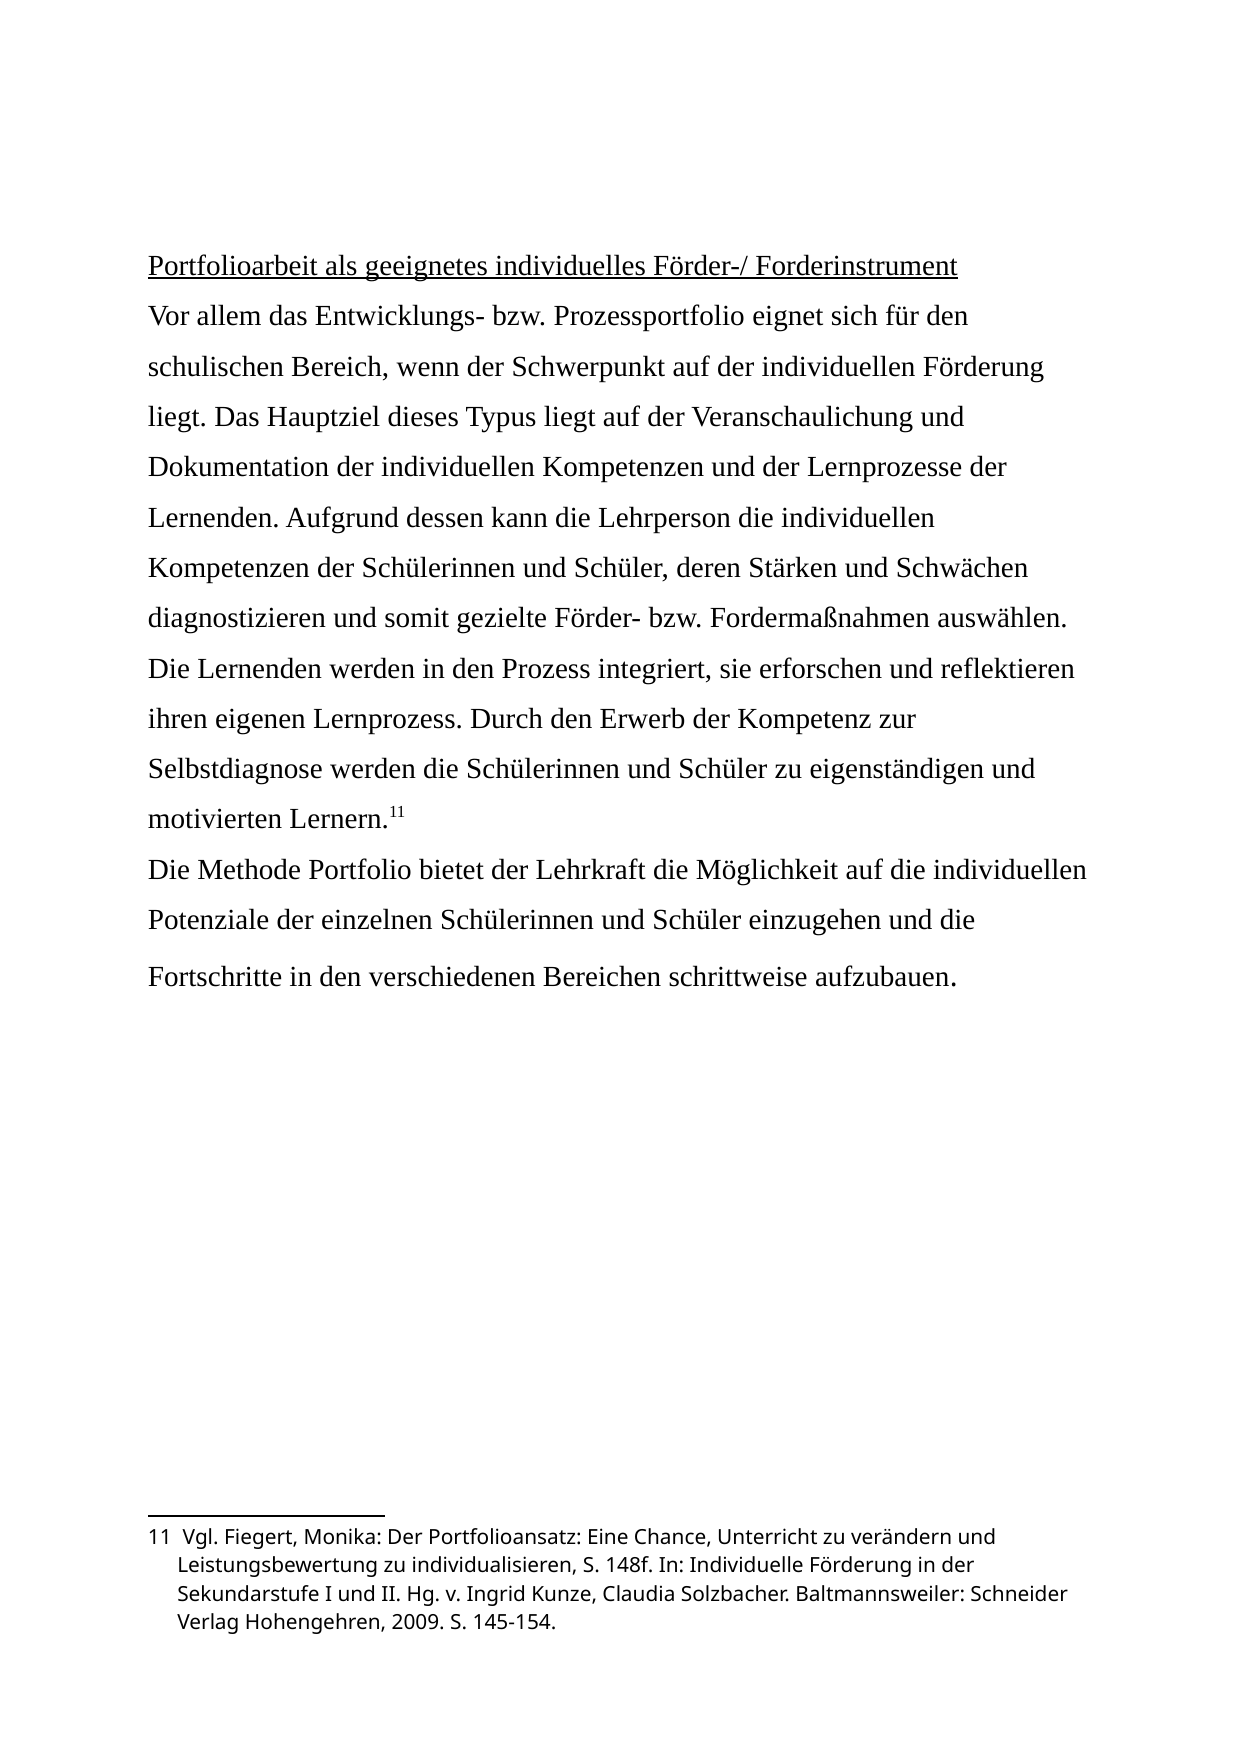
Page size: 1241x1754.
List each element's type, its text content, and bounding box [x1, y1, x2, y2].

text Vor allem das Entwicklungs- bzw. Prozessportfolio eignet sich für den schulischen Bereich, wenn der Schwerpunkt auf der individuellen Förderung liegt. Das Hauptziel dieses Typus liegt auf der Veranschaulichung und Dokumentation der individuellen Kompetenzen und der Lernprozesse der Lernenden. Aufgrund dessen kann die Lehrperson die individuellen Kompetenzen der Schülerinnen und Schüler, deren Stärken und Schwächen diagnostizieren und somit gezielte Förder- bzw. Fordermaßnahmen auswählen. Die Lernenden werden in den Prozess integriert, sie erforschen und reflektieren ihren eigenen Lernprozess. Durch den Erwerb der Kompetenz zur Selbstdiagnose werden die Schülerinnen und Schüler zu eigenständigen und motivierten Lernern. [148, 298, 1093, 835]
text Portfolioarbeit als geeignetes individuelles Förder-/ Forderinstrument [148, 248, 1093, 282]
text Vgl. Fiegert, Monika: Der Portfolioansatz: Eine Chance, Unterricht zu verändern und Leistungsbewertung zu individualisieren, S. 148f. In: Individuelle Förderung in der Sekundarstufe I und II. Hg. v. Ingrid Kunze, Claudia Solzbacher. Baltmannsweiler: Schneider Verlag Hohengehren, 2009. S. 145-154. [148, 1522, 1093, 1636]
text Die Methode Portfolio bietet der Lehrkraft die Möglichkeit auf die individuellen Potenziale der einzelnen Schülerinnen und Schüler einzugehen und die Fortschritte in den verschiedenen Bereichen schrittweise aufzubauen. [148, 852, 1093, 995]
